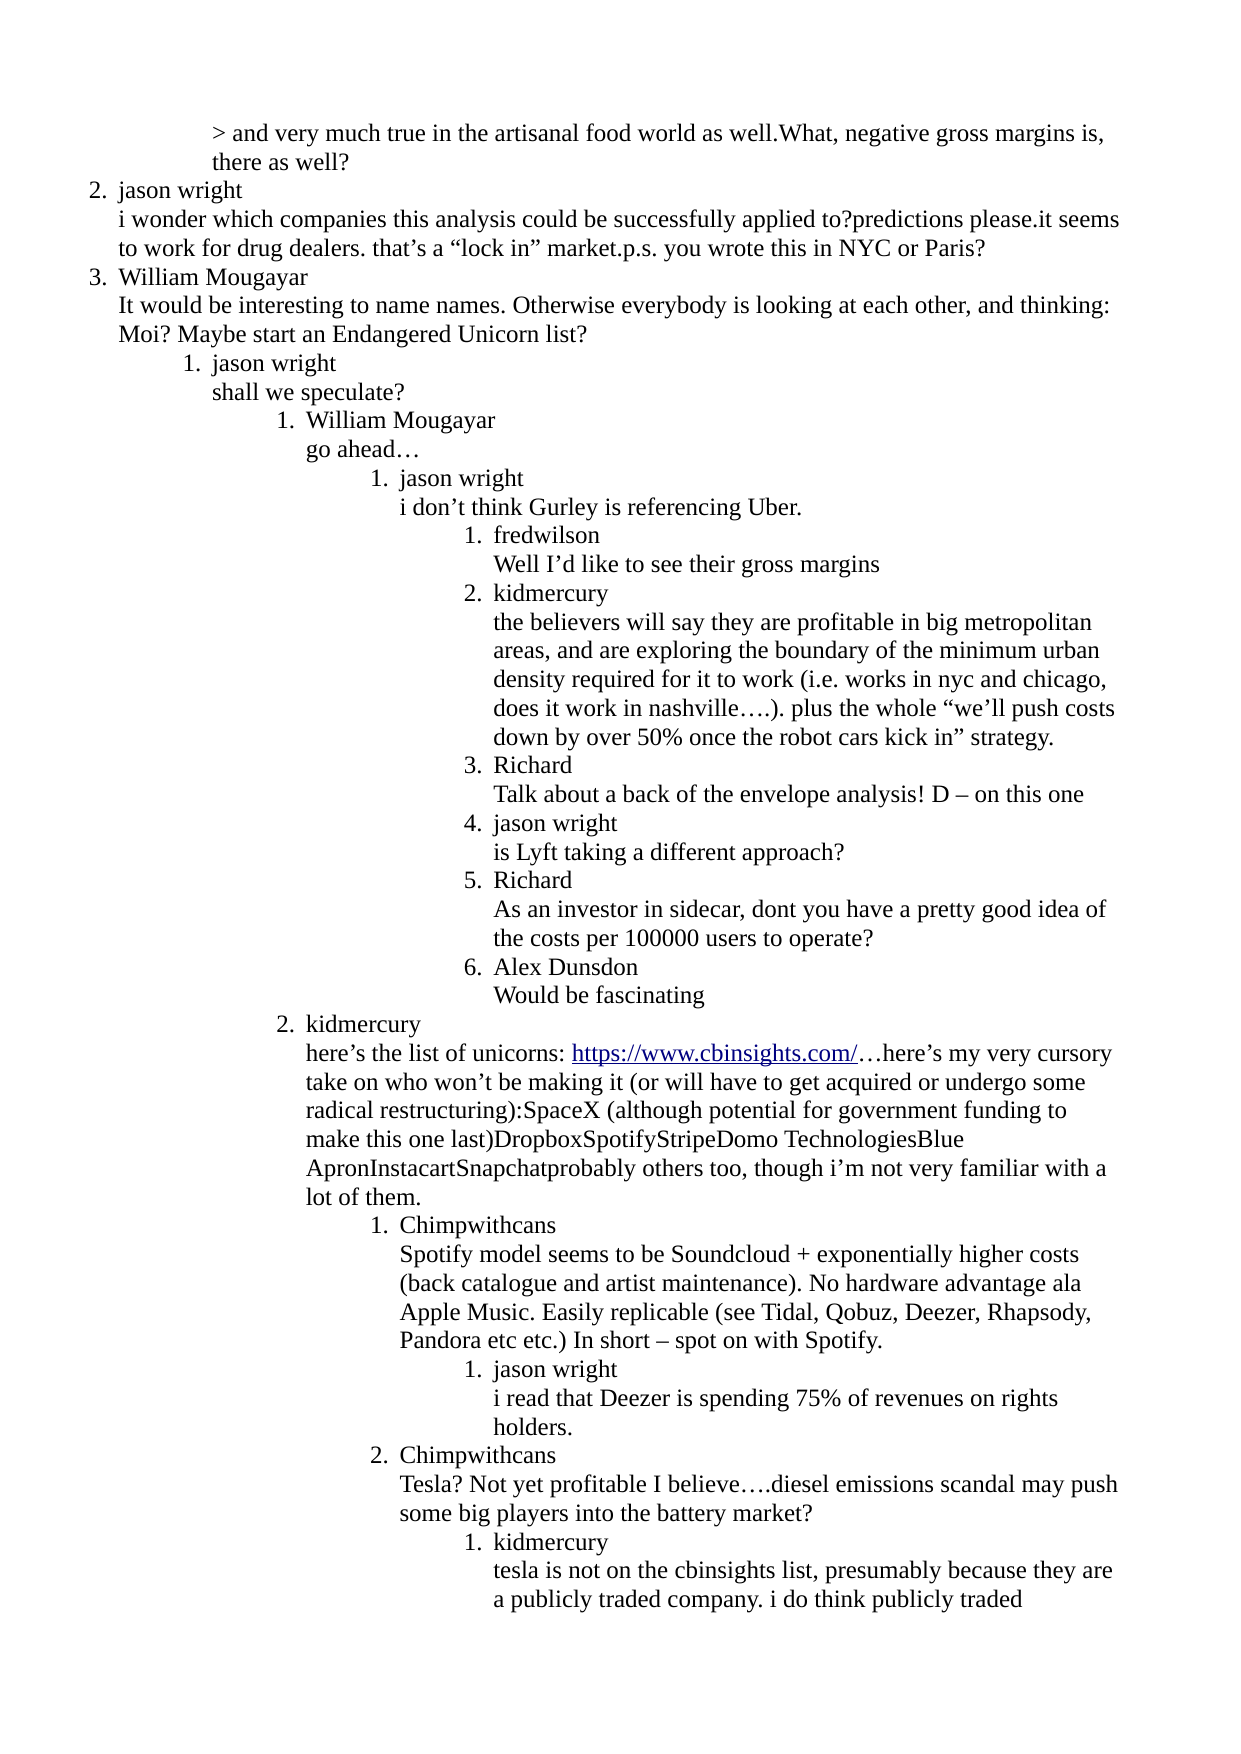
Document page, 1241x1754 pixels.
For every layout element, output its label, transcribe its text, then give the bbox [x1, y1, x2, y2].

list jason wright [370, 463, 1122, 492]
list jason wright [464, 808, 1122, 837]
list is Lyft taking a different approach? [464, 837, 1122, 866]
list Chimpwithcans [370, 1211, 1122, 1239]
list go ahead… [276, 434, 1122, 463]
list jason wright [464, 1354, 1122, 1383]
list i read that Deezer is spending 75% of revenues on rights holders. [464, 1383, 1122, 1441]
list kidmercury [464, 1527, 1122, 1556]
list It would be interesting to name names. Otherwise everybody is looking at each other, and thinking: Moi? Maybe start an Endangered Unicorn list? [118, 291, 1122, 348]
list here’s the list of unicorns: https://www.cbinsights.com/…here’s my very cursory take on who won’t be making it (or will have to get acquired or undergo some radical restructuring):SpaceX (although potential for government funding to make this one last)DropboxSpotifyStripeDomo TechnologiesBlue ApronInstacartSnapchatprobably others too, though i’m not very familiar with a lot of them. [276, 1038, 1122, 1211]
list kidmercury [464, 578, 1122, 607]
list > and very much true in the artisanal food world as well.What, negative gross margins is, there as well? [182, 118, 1122, 176]
list Tesla? Not yet profitable I believe….diesel emissions scandal may push some big players into the battery market? [370, 1469, 1122, 1527]
list fredwilson [464, 521, 1122, 549]
list Richard [464, 751, 1122, 779]
list i wonder which companies this analysis could be successfully applied to?predictions please.it seems to work for drug dealers. that’s a “lock in” market.p.s. you wrote this in NYC or Paris? [118, 204, 1122, 262]
list William Mougayar [118, 262, 1122, 291]
list Richard [464, 866, 1122, 894]
list Alex Dunsdon [464, 952, 1122, 981]
list Well I’d like to see their gross margins [464, 549, 1122, 578]
list shall we speculate? [182, 377, 1122, 406]
list jason wright [118, 176, 1122, 204]
list William Mougayar [276, 406, 1122, 434]
list Talk about a back of the envelope analysis! D – on this one [464, 779, 1122, 808]
list i don’t think Gurley is referencing Uber. [370, 492, 1122, 521]
list As an investor in sidecar, dont you have a pretty good idea of the costs per 100000 users to operate? [464, 894, 1122, 952]
list Would be fascinating [464, 981, 1122, 1009]
list kidmercury [276, 1009, 1122, 1038]
list tesla is not on the cbinsights list, presumably because they are a publicly traded company. i do think publicly traded [464, 1556, 1122, 1613]
list Spotify model seems to be Soundcloud + exponentially higher costs (back catalogue and artist maintenance). No hardware advantage ala Apple Music. Easily replicable (see Tidal, Qobuz, Deezer, Rhapsody, Pandora etc etc.) In short – spot on with Spotify. [370, 1239, 1122, 1354]
list Chimpwithcans [370, 1441, 1122, 1469]
list the believers will say they are profitable in big metropolitan areas, and are exploring the boundary of the minimum urban density required for it to work (i.e. works in nyc and chicago, does it work in nashville….). plus the whole “we’ll push costs down by over 50% once the robot cars kick in” strategy. [464, 607, 1122, 751]
list jason wright [182, 348, 1122, 377]
